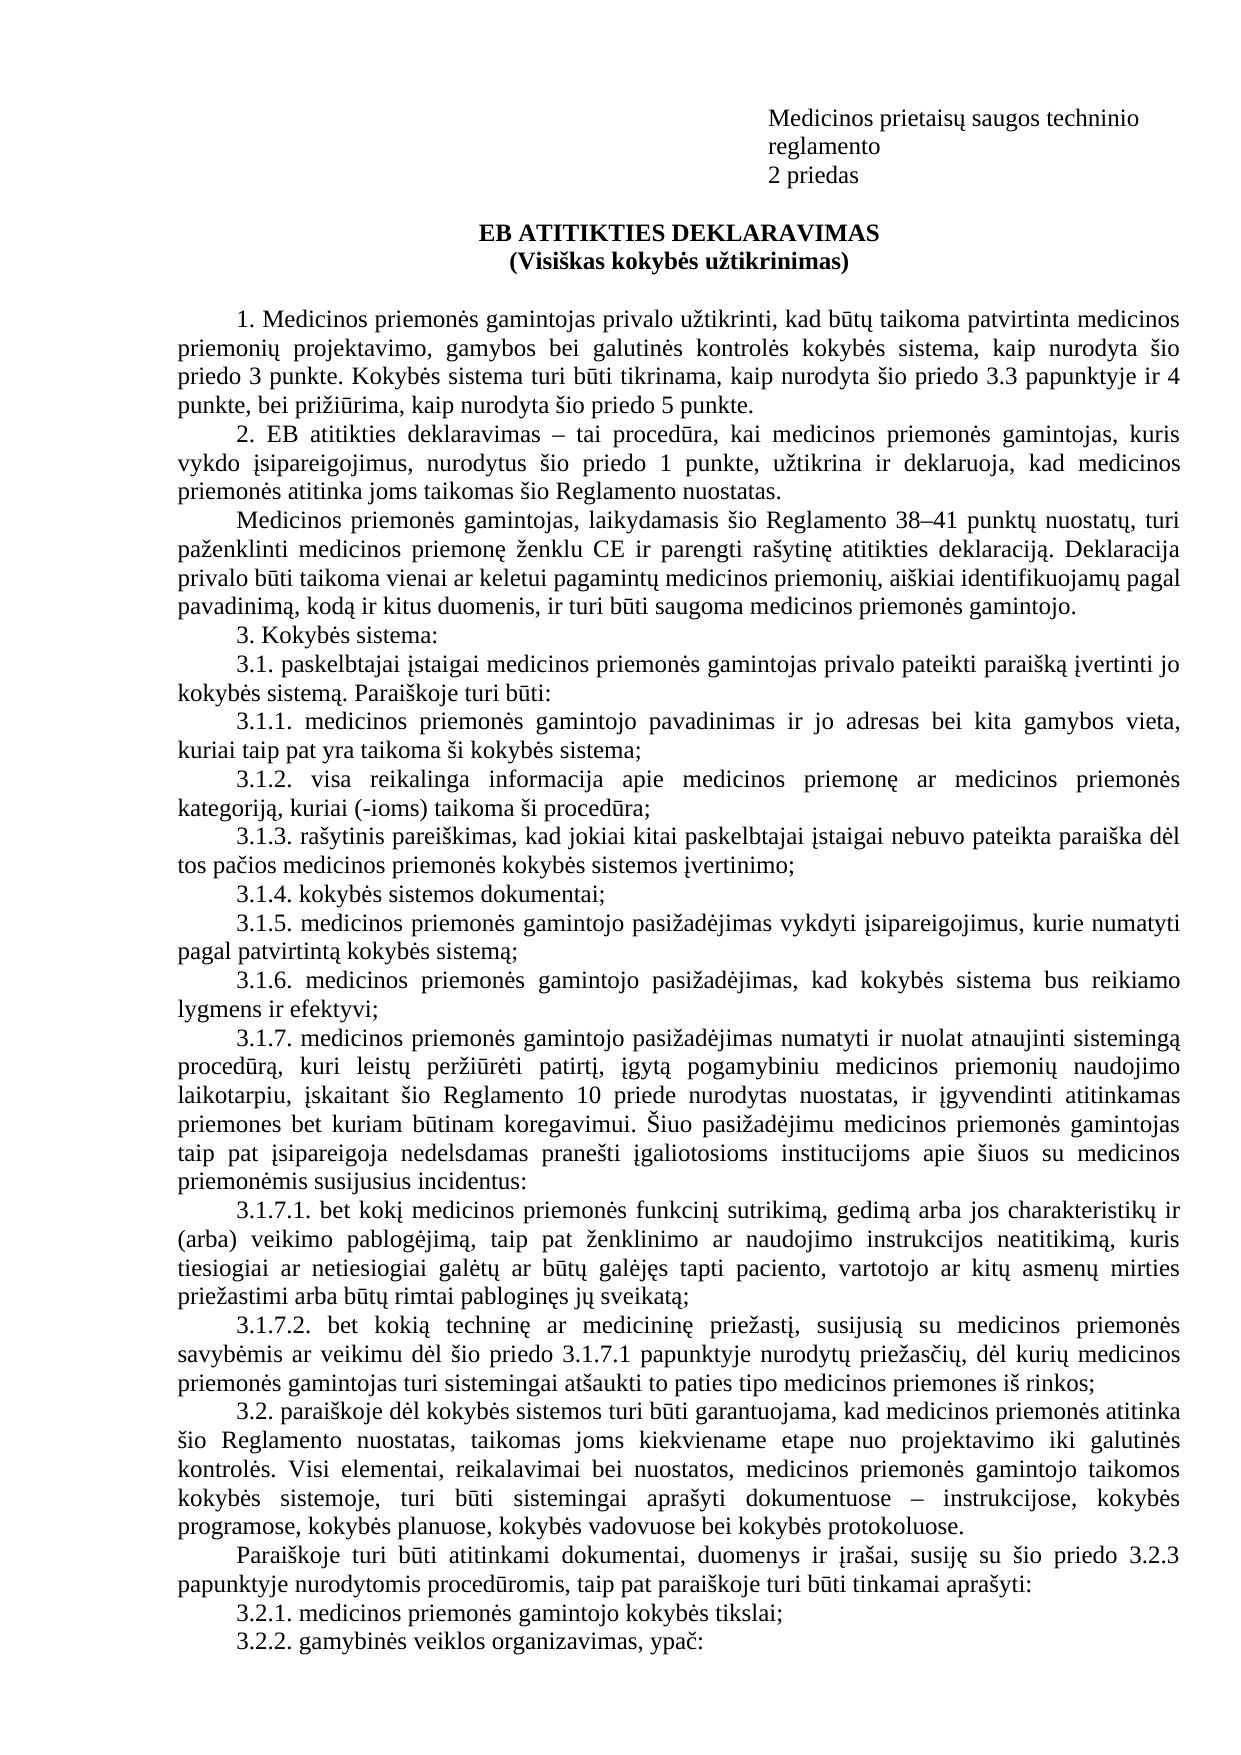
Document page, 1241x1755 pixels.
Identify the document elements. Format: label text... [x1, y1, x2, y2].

text 3.1.4. kokybės sistemos dokumentai; [177, 879, 1181, 908]
text Paraiškoje turi būti atitinkami dokumentai, duomenys ir įrašai, susiję su šio priedo 3.2.3 papunktyje nurodytomis procedūromis, taip pat paraiškoje turi būti tinkamai aprašyti: [177, 1540, 1181, 1598]
text 3.2.1. medicinos priemonės gamintojo kokybės tikslai; [177, 1598, 1181, 1626]
text 1. Medicinos priemonės gamintojas privalo užtikrinti, kad būtų taikoma patvirtinta medicinos priemonių projektavimo, gamybos bei galutinės kontrolės kokybės sistema, kaip nurodyta šio priedo 3 punkte. Kokybės sistema turi būti tikrinama, kaip nurodyta šio priedo 3.3 papunktyje ir 4 punkte, bei prižiūrima, kaip nurodyta šio priedo 5 punkte. [177, 304, 1181, 419]
text 2. EB atitikties deklaravimas – tai procedūra, kai medicinos priemonės gamintojas, kuris vykdo įsipareigojimus, nurodytus šio priedo 1 punkte, užtikrina ir deklaruoja, kad medicinos priemonės atitinka joms taikomas šio Reglamento nuostatas. [177, 419, 1181, 505]
text 3.2. paraiškoje dėl kokybės sistemos turi būti garantuojama, kad medicinos priemonės atitinka šio Reglamento nuostatas, taikomas joms kiekviename etape nuo projektavimo iki galutinės kontrolės. Visi elementai, reikalavimai bei nuostatos, medicinos priemonės gamintojo taikomos kokybės sistemoje, turi būti sistemingai aprašyti dokumentuose – instrukcijose, kokybės programose, kokybės planuose, kokybės vadovuose bei kokybės protokoluose. [177, 1396, 1181, 1540]
text Medicinos prietaisų saugos techninio [768, 103, 1181, 131]
text 3.1.7.2. bet kokią techninę ar medicininę priežastį, susijusią su medicinos priemonės savybėmis ar veikimu dėl šio priedo 3.1.7.1 papunktyje nurodytų priežasčių, dėl kurių medicinos priemonės gamintojas turi sistemingai atšaukti to paties tipo medicinos priemones iš rinkos; [177, 1310, 1181, 1396]
text 3.2.2. gamybinės veiklos organizavimas, ypač: [177, 1626, 1181, 1655]
text 3. Kokybės sistema: [177, 620, 1181, 649]
text 3.1. paskelbtajai įstaigai medicinos priemonės gamintojas privalo pateikti paraišką įvertinti jo kokybės sistemą. Paraiškoje turi būti: [177, 649, 1181, 706]
text 3.1.6. medicinos priemonės gamintojo pasižadėjimas, kad kokybės sistema bus reikiamo lygmens ir efektyvi; [177, 965, 1181, 1023]
text 2 priedas [768, 160, 1181, 189]
text 3.1.7. medicinos priemonės gamintojo pasižadėjimas numatyti ir nuolat atnaujinti sistemingą procedūrą, kuri leistų peržiūrėti patirtį, įgytą pogamybiniu medicinos priemonių naudojimo laikotarpiu, įskaitant šio Reglamento 10 priede nurodytas nuostatas, ir įgyvendinti atitinkamas priemones bet kuriam būtinam koregavimui. Šiuo pasižadėjimu medicinos priemonės gamintojas taip pat įsipareigoja nedelsdamas pranešti įgaliotosioms institucijoms apie šiuos su medicinos priemonėmis susijusius incidentus: [177, 1023, 1181, 1195]
text 3.1.5. medicinos priemonės gamintojo pasižadėjimas vykdyti įsipareigojimus, kurie numatyti pagal patvirtintą kokybės sistemą; [177, 908, 1181, 965]
text reglamento [768, 131, 1181, 160]
text (Visiškas kokybės užtikrinimas) [177, 246, 1181, 275]
text 3.1.2. visa reikalinga informacija apie medicinos priemonę ar medicinos priemonės kategoriją, kuriai (-ioms) taikoma ši procedūra; [177, 764, 1181, 821]
text 3.1.7.1. bet kokį medicinos priemonės funkcinį sutrikimą, gedimą arba jos charakteristikų ir (arba) veikimo pablogėjimą, taip pat ženklinimo ar naudojimo instrukcijos neatitikimą, kuris tiesiogiai ar netiesiogiai galėtų ar būtų galėjęs tapti paciento, vartotojo ar kitų asmenų mirties priežastimi arba būtų rimtai pabloginęs jų sveikatą; [177, 1195, 1181, 1310]
text 3.1.1. medicinos priemonės gamintojo pavadinimas ir jo adresas bei kita gamybos vieta, kuriai taip pat yra taikoma ši kokybės sistema; [177, 706, 1181, 764]
text EB ATITIKTIES DEKLARAVIMAS [177, 218, 1181, 246]
text Medicinos priemonės gamintojas, laikydamasis šio Reglamento 38–41 punktų nuostatų, turi paženklinti medicinos priemonę ženklu CE ir parengti rašytinę atitikties deklaraciją. Deklaracija privalo būti taikoma vienai ar keletui pagamintų medicinos priemonių, aiškiai identifikuojamų pagal pavadinimą, kodą ir kitus duomenis, ir turi būti saugoma medicinos priemonės gamintojo. [177, 505, 1181, 620]
text 3.1.3. rašytinis pareiškimas, kad jokiai kitai paskelbtajai įstaigai nebuvo pateikta paraiška dėl tos pačios medicinos priemonės kokybės sistemos įvertinimo; [177, 821, 1181, 879]
